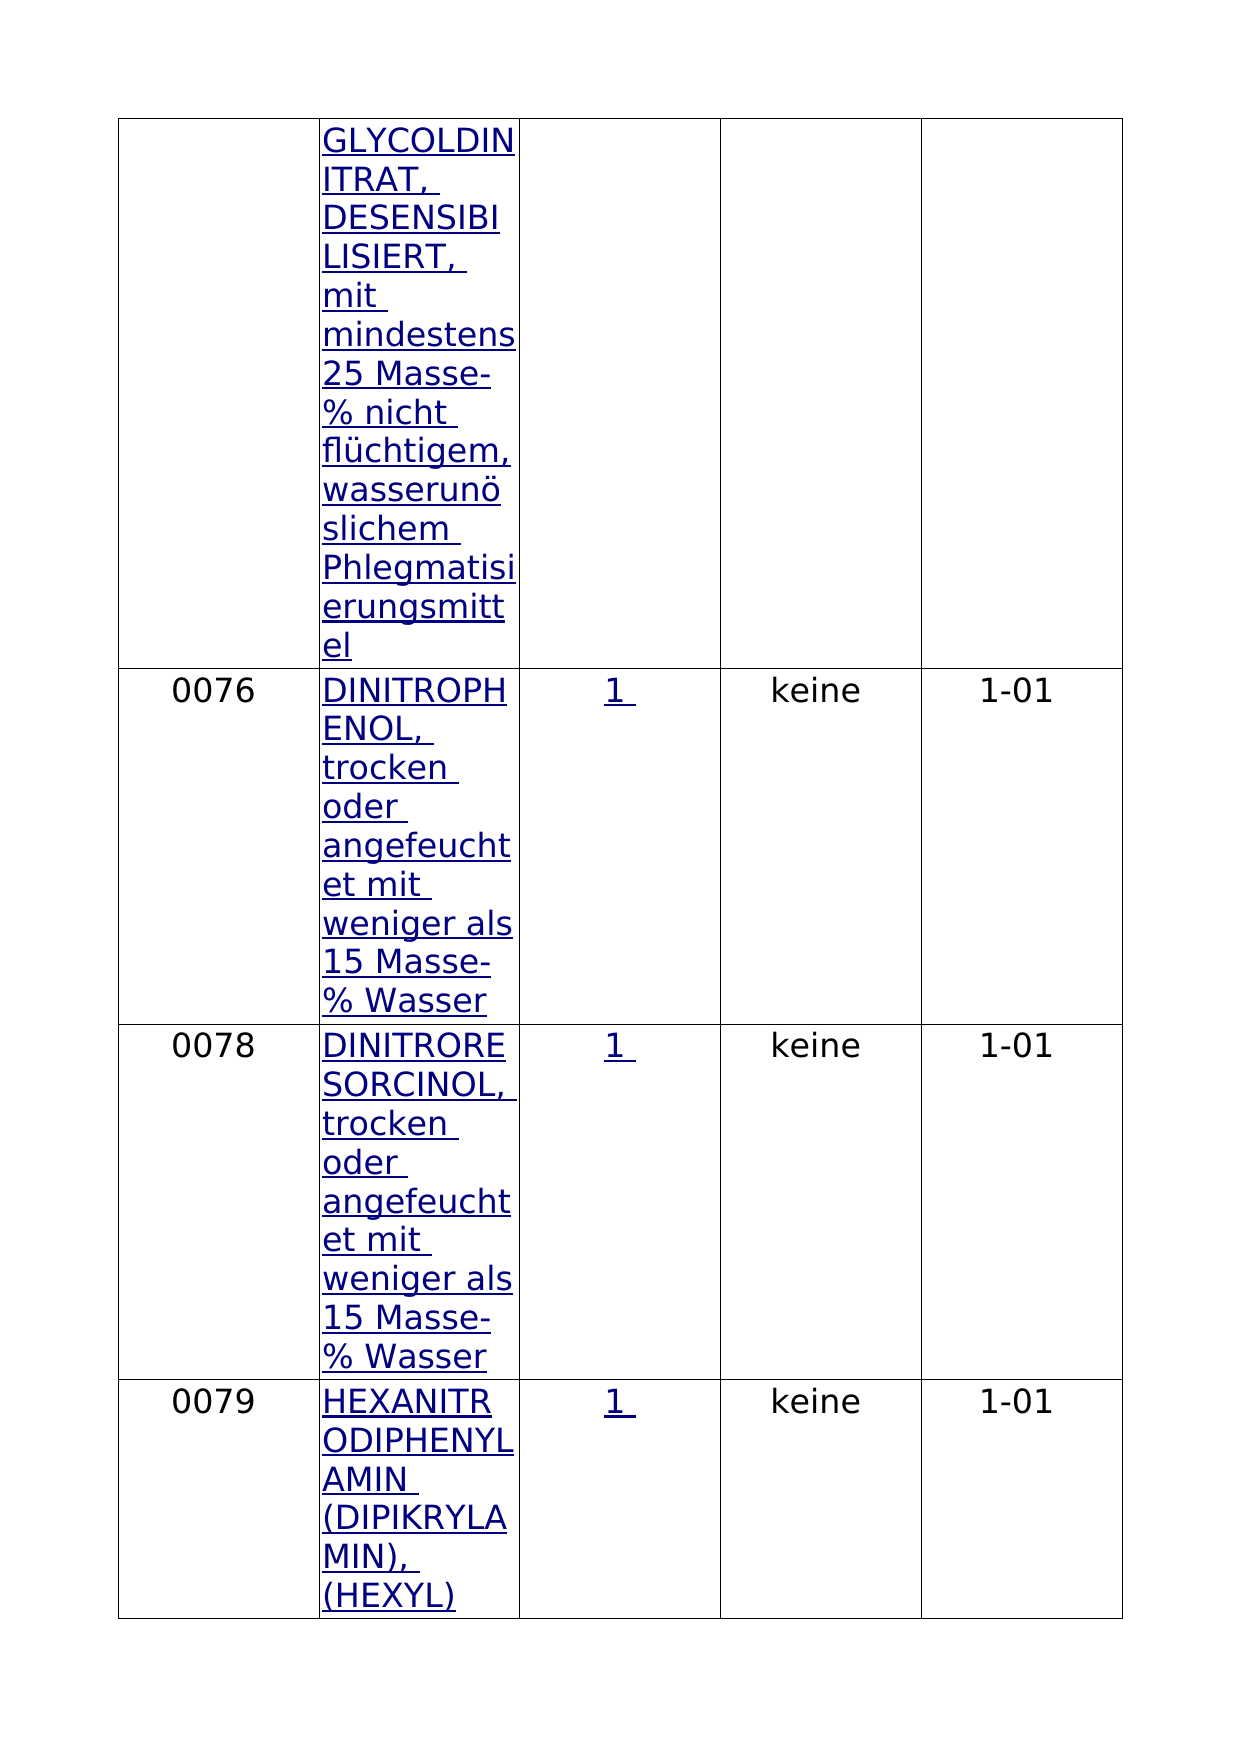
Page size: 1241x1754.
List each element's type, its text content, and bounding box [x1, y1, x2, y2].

table_cell keine [721, 1380, 921, 1618]
table_cell 0079 [119, 1380, 319, 1618]
table_cell 0078 [119, 1025, 319, 1379]
table_cell 1-01 [922, 1380, 1122, 1618]
table_cell 1-01 [922, 669, 1122, 1024]
table_cell HEXANITRODIPHENYLAMIN (DIPIKRYLAMIN), (HEXYL) [320, 1380, 519, 1618]
table_cell 1 [520, 1025, 720, 1379]
table_cell DINITRORESORCINOL, trocken oder angefeuchtet mit weniger als 15 Masse-% Wasser [320, 1025, 519, 1379]
table_cell keine [721, 669, 921, 1024]
table_cell [922, 119, 1122, 668]
table_cell GLYCOLDINITRAT, DESENSIBILISIERT, mit mindestens 25 Masse-% nicht flüchtigem, wasserunöslichem Phlegmatisierungsmittel [320, 119, 519, 668]
table_cell keine [721, 1025, 921, 1379]
table_cell [520, 119, 720, 668]
table_cell [119, 119, 319, 668]
table_cell 1 [520, 1380, 720, 1618]
table_cell DINITROPHENOL, trocken oder angefeuchtet mit weniger als 15 Masse-% Wasser [320, 669, 519, 1024]
table_cell 0076 [119, 669, 319, 1024]
table_cell 1-01 [922, 1025, 1122, 1379]
table_cell [721, 119, 921, 668]
table_cell 1 [520, 669, 720, 1024]
